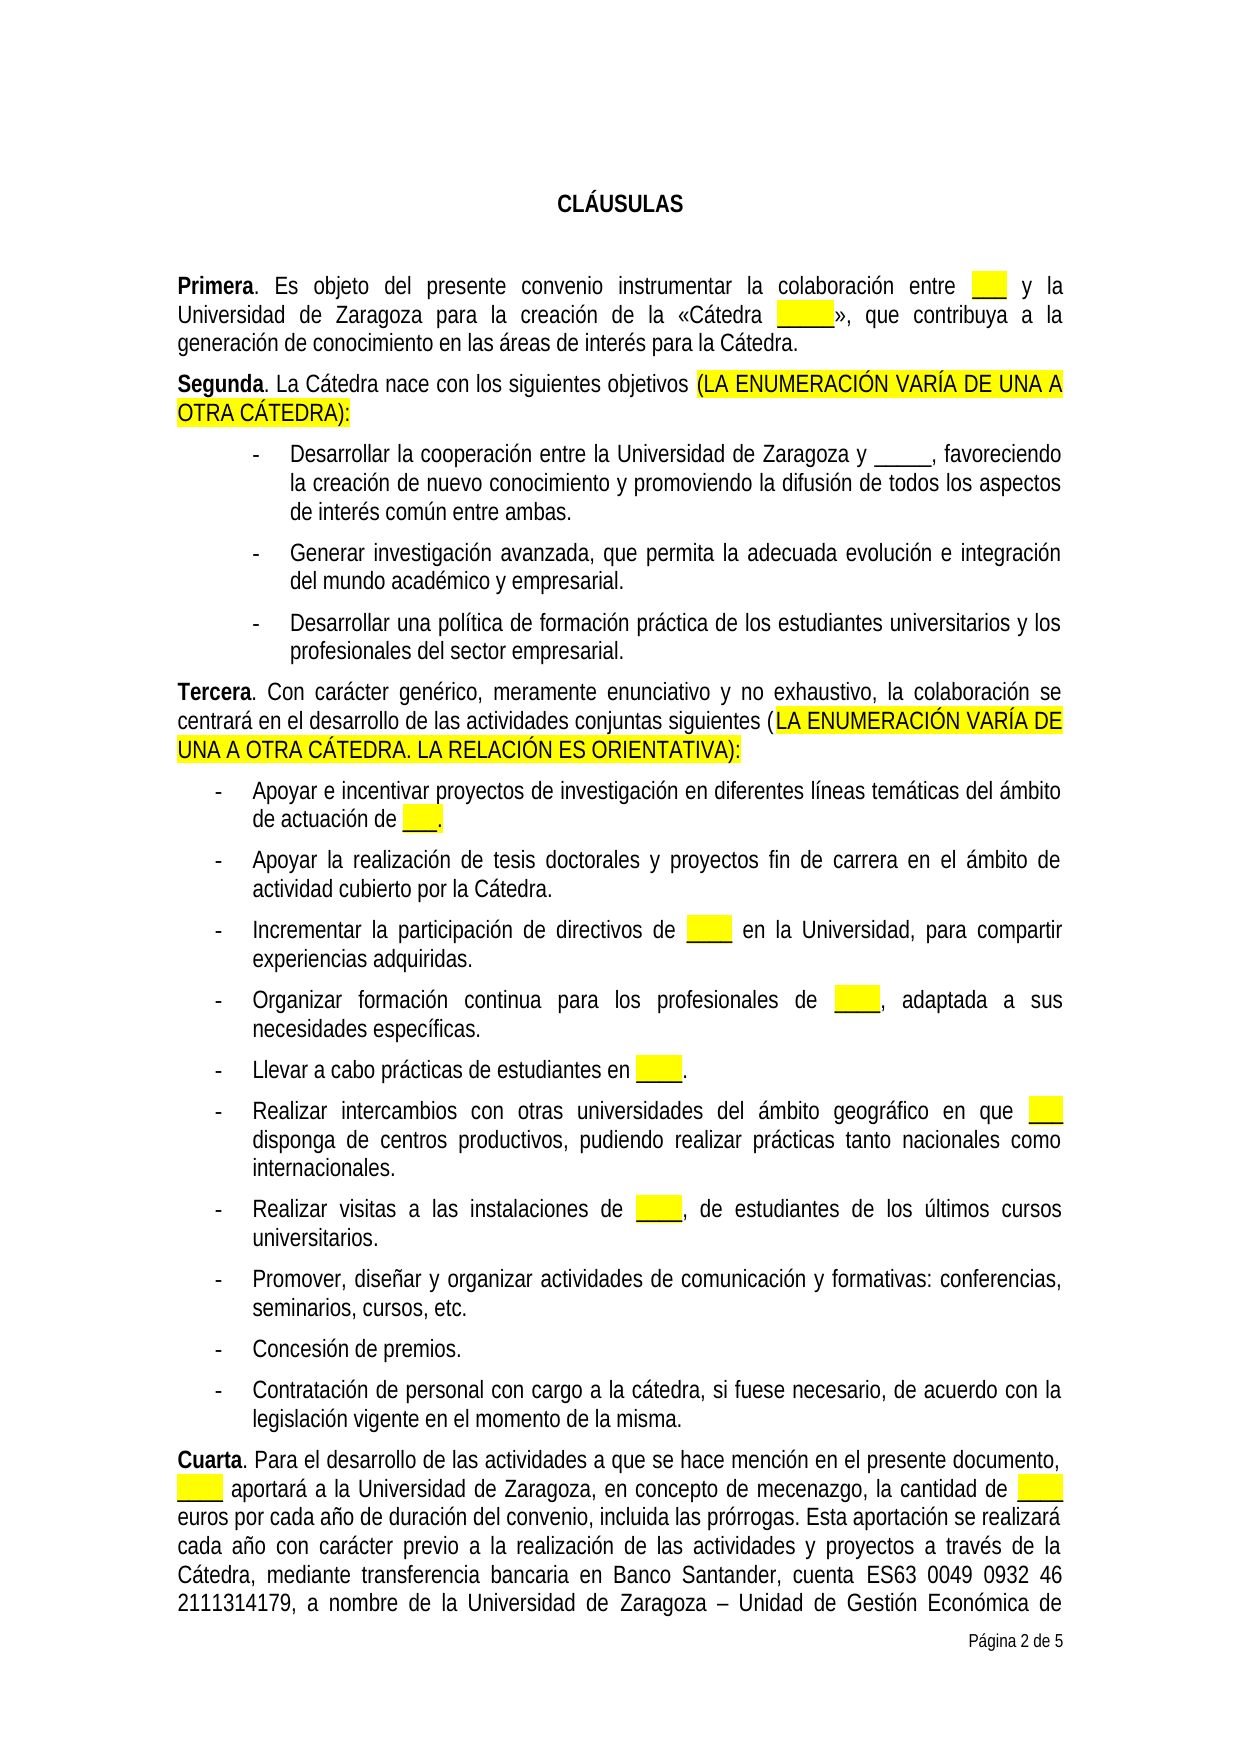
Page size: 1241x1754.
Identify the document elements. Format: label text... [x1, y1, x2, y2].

list Llevar a cabo prácticas de estudiantes en ____. [215, 1055, 1063, 1083]
list Desarrollar la cooperación entre la Universidad de Zaragoza y _____, favoreciendo la creación de nuevo conocimiento y promoviendo la difusión de todos los aspectos de interés común entre ambas. [252, 439, 1063, 525]
list Realizar intercambios con otras universidades del ámbito geográfico en que ___ disponga de centros productivos, pudiendo realizar prácticas tanto nacionales como internacionales. [215, 1096, 1063, 1182]
text Cuarta. Para el desarrollo de las actividades a que se hace mención en el presente documento, ____ aportará a la Universidad de Zaragoza, en concepto de mecenazgo, la cantidad de ____ euros por cada año de duración del convenio, incluida las prórrogas. Esta aportación se realizará cada año con carácter previo a la realización de las actividades y proyectos a través de la Cátedra, mediante transferencia bancaria en Banco Santander, cuenta ES63 0049 0932 46 2111314179, a nombre de la Universidad de Zaragoza – Unidad de Gestión Económica de [177, 1445, 1063, 1617]
list Promover, diseñar y organizar actividades de comunicación y formativas: conferencias, seminarios, cursos, etc. [215, 1264, 1063, 1322]
list Apoyar la realización de tesis doctorales y proyectos fin de carrera en el ámbito de actividad cubierto por la Cátedra. [215, 846, 1063, 903]
list Contratación de personal con cargo a la cátedra, si fuese necesario, de acuerdo con la legislación vigente en el momento de la misma. [215, 1375, 1063, 1432]
text Tercera. Con carácter genérico, meramente enunciativo y no exhaustivo, la colaboración se centrará en el desarrollo de las actividades conjuntas siguientes (LA ENUMERACIÓN VARÍA DE UNA A OTRA CÁTEDRA. LA RELACIÓN ES ORIENTATIVA): [177, 677, 1063, 763]
list Desarrollar una política de formación práctica de los estudiantes universitarios y los profesionales del sector empresarial. [252, 607, 1063, 665]
list Incrementar la participación de directivos de ____ en la Universidad, para compartir experiencias adquiridas. [215, 915, 1063, 973]
text CLÁUSULAS [177, 189, 1063, 217]
list Concesión de premios. [215, 1334, 1063, 1363]
list Realizar visitas a las instalaciones de ____, de estudiantes de los últimos cursos universitarios. [215, 1194, 1063, 1252]
list Apoyar e incentivar proyectos de investigación en diferentes líneas temáticas del ámbito de actuación de ___. [215, 776, 1063, 833]
text Primera. Es objeto del presente convenio instrumentar la colaboración entre ___ y la Universidad de Zaragoza para la creación de la «Cátedra _____», que contribuya a la generación de conocimiento en las áreas de interés para la Cátedra. [177, 271, 1063, 357]
text Segunda. La Cátedra nace con los siguientes objetivos (LA ENUMERACIÓN VARÍA DE UNA A OTRA CÁTEDRA): [177, 369, 1063, 427]
list Organizar formación continua para los profesionales de ____, adaptada a sus necesidades específicas. [215, 985, 1063, 1042]
list Generar investigación avanzada, que permita la adecuada evolución e integración del mundo académico y empresarial. [252, 538, 1063, 595]
